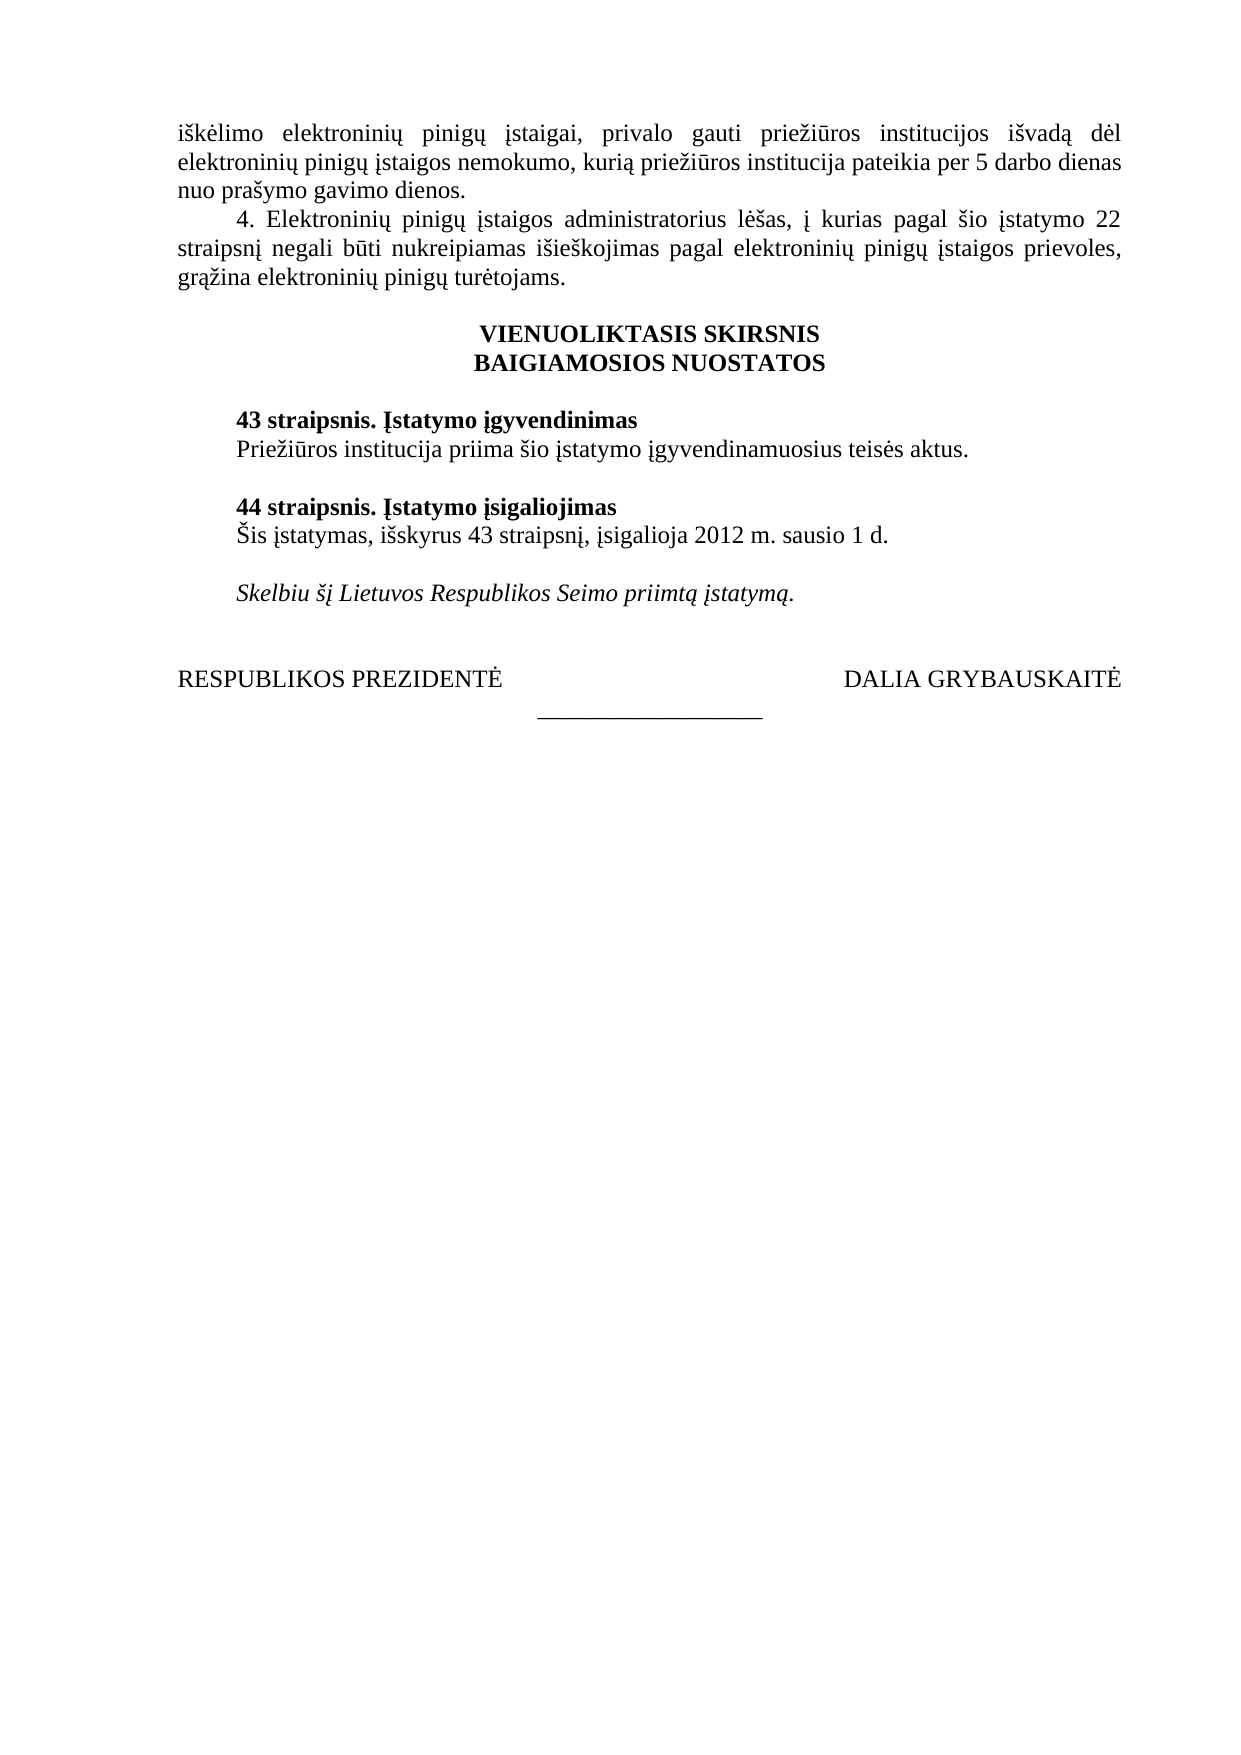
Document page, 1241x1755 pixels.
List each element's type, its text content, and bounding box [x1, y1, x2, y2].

text Šis įstatymas, išskyrus 43 straipsnį, įsigalioja 2012 m. sausio 1 d. [177, 521, 1122, 549]
text RESPUBLIKOS PREZIDENTĖ DALIA GRYBAUSKAITĖ [177, 664, 1122, 693]
text Priežiūros institucija priima šio įstatymo įgyvendinamuosius teisės aktus. [177, 434, 1122, 463]
text 4. Elektroninių pinigų įstaigos administratorius lėšas, į kurias pagal šio įstatymo 22 straipsnį negali būti nukreipiamas išieškojimas pagal elektroninių pinigų įstaigos prievoles, grąžina elektroninių pinigų turėtojams. [177, 204, 1122, 291]
text Skelbiu šį Lietuvos Respublikos Seimo priimtą įstatymą. [177, 578, 1122, 607]
text BAIGIAMOSIOS NUOSTATOS [177, 348, 1122, 377]
text __________________ [177, 693, 1122, 722]
text 44 straipsnis. Įstatymo įsigaliojimas [236, 492, 1122, 521]
text iškėlimo elektroninių pinigų įstaigai, privalo gauti priežiūros institucijos išvadą dėl elektroninių pinigų įstaigos nemokumo, kurią priežiūros institucija pateikia per 5 darbo dienas nuo prašymo gavimo dienos. [177, 118, 1122, 204]
text 43 straipsnis. Įstatymo įgyvendinimas [236, 406, 1122, 434]
text VIENUOLIKTASIS SKIRSNIS [177, 319, 1122, 348]
